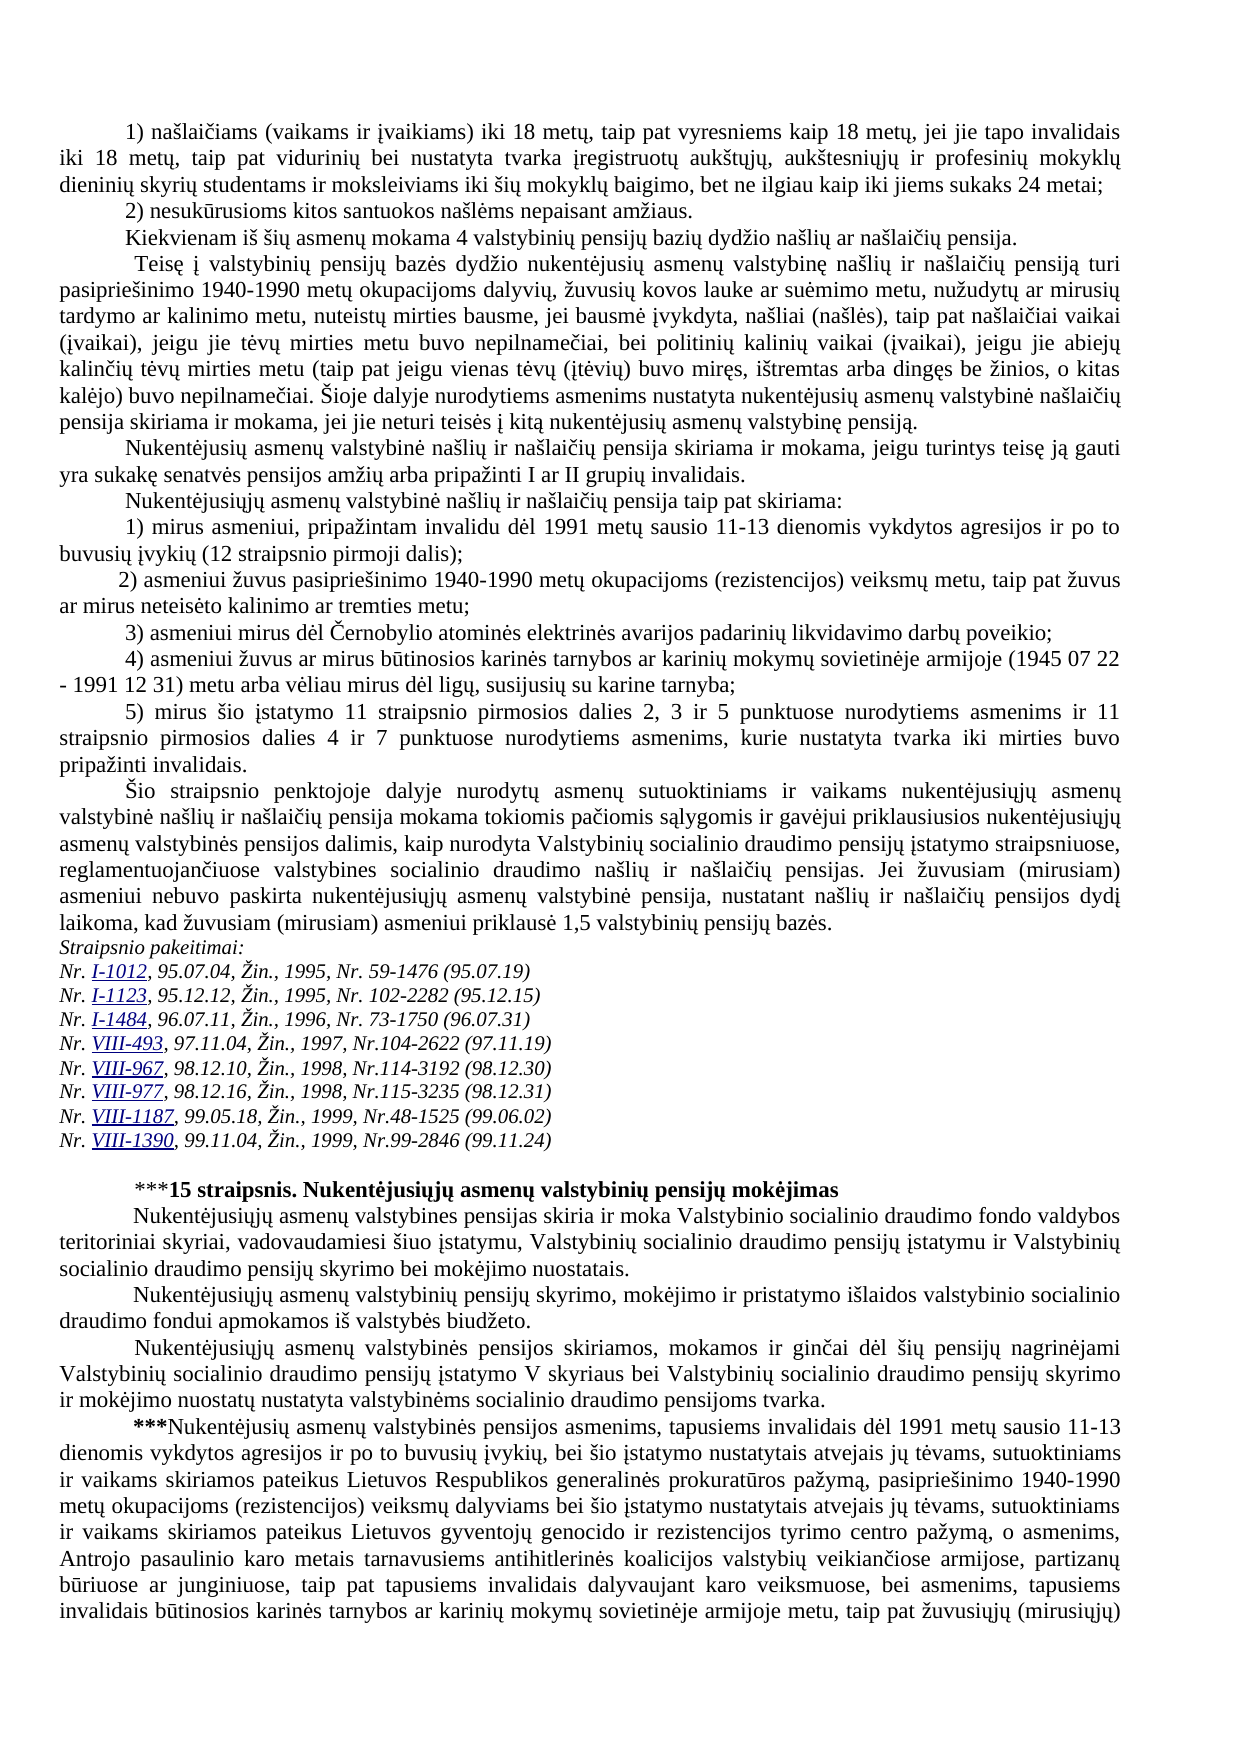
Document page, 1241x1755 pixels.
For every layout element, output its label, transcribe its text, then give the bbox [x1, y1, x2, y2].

text 2) asmeniui žuvus pasipriešinimo 1940-1990 metų okupacijoms (rezistencijos) veiksmų metu, taip pat žuvus ar mirus neteisėto kalinimo ar tremties metu; [59, 566, 1122, 619]
text Kiekvienam iš šių asmenų mokama 4 valstybinių pensijų bazių dydžio našlių ar našlaičių pensija. [59, 223, 1122, 250]
text 5) mirus šio įstatymo 11 straipsnio pirmosios dalies 2, 3 ir 5 punktuose nurodytiems asmenims ir 11 straipsnio pirmosios dalies 4 ir 7 punktuose nurodytiems asmenims, kurie nustatyta tvarka iki mirties buvo pripažinti invalidais. [59, 698, 1122, 777]
text Straipsnio pakeitimai: [59, 935, 1122, 959]
text Nukentėjusiųjų asmenų valstybinių pensijų skyrimo, mokėjimo ir pristatymo išlaidos valstybinio socialinio draudimo fondui apmokamos iš valstybės biudžeto. [59, 1281, 1122, 1334]
text Nr. I-1123, 95.12.12, Žin., 1995, Nr. 102-2282 (95.12.15) [59, 983, 1122, 1007]
text Nukentėjusiųjų asmenų valstybines pensijas skiria ir moka Valstybinio socialinio draudimo fondo valdybos teritoriniai skyriai, vadovaudamiesi šiuo įstatymu, Valstybinių socialinio draudimo pensijų įstatymu ir Valstybinių socialinio draudimo pensijų skyrimo bei mokėjimo nuostatais. [59, 1202, 1122, 1281]
text Nr. VIII-493, 97.11.04, Žin., 1997, Nr.104-2622 (97.11.19) [59, 1031, 1122, 1055]
text Šio straipsnio penktojoje dalyje nurodytų asmenų sutuoktiniams ir vaikams nukentėjusiųjų asmenų valstybinė našlių ir našlaičių pensija mokama tokiomis pačiomis sąlygomis ir gavėjui priklausiusios nukentėjusiųjų asmenų valstybinės pensijos dalimis, kaip nurodyta Valstybinių socialinio draudimo pensijų įstatymo straipsniuose, reglamentuojančiuose valstybines socialinio draudimo našlių ir našlaičių pensijas. Jei žuvusiam (mirusiam) asmeniui nebuvo paskirta nukentėjusiųjų asmenų valstybinė pensija, nustatant našlių ir našlaičių pensijos dydį laikoma, kad žuvusiam (mirusiam) asmeniui priklausė 1,5 valstybinių pensijų bazės. [59, 777, 1122, 935]
text ***15 straipsnis. Nukentėjusiųjų asmenų valstybinių pensijų mokėjimas [59, 1176, 1122, 1202]
text Nukentėjusių asmenų valstybinė našlių ir našlaičių pensija skiriama ir mokama, jeigu turintys teisę ją gauti yra sukakę senatvės pensijos amžių arba pripažinti I ar II grupių invalidais. [59, 434, 1122, 487]
text Nr. I-1484, 96.07.11, Žin., 1996, Nr. 73-1750 (96.07.31) [59, 1007, 1122, 1031]
text 2) nesukūrusioms kitos santuokos našlėms nepaisant amžiaus. [59, 197, 1122, 223]
text Nr. I-1012, 95.07.04, Žin., 1995, Nr. 59-1476 (95.07.19) [59, 959, 1122, 983]
text 3) asmeniui mirus dėl Černobylio atominės elektrinės avarijos padarinių likvidavimo darbų poveikio; [59, 619, 1122, 645]
text Nukentėjusiųjų asmenų valstybinė našlių ir našlaičių pensija taip pat skiriama: [59, 487, 1122, 513]
text 1) mirus asmeniui, pripažintam invalidu dėl 1991 metų sausio 11-13 dienomis vykdytos agresijos ir po to buvusių įvykių (12 straipsnio pirmoji dalis); [59, 513, 1122, 566]
text Nr. VIII-1187, 99.05.18, Žin., 1999, Nr.48-1525 (99.06.02) [59, 1103, 1122, 1128]
text Nr. VIII-1390, 99.11.04, Žin., 1999, Nr.99-2846 (99.11.24) [59, 1128, 1122, 1152]
text Teisę į valstybinių pensijų bazės dydžio nukentėjusių asmenų valstybinę našlių ir našlaičių pensiją turi pasipriešinimo 1940-1990 metų okupacijoms dalyvių, žuvusių kovos lauke ar suėmimo metu, nužudytų ar mirusių tardymo ar kalinimo metu, nuteistų mirties bausme, jei bausmė įvykdyta, našliai (našlės), taip pat našlaičiai vaikai (įvaikai), jeigu jie tėvų mirties metu buvo nepilnamečiai, bei politinių kalinių vaikai (įvaikai), jeigu jie abiejų kalinčių tėvų mirties metu (taip pat jeigu vienas tėvų (įtėvių) buvo miręs, ištremtas arba dingęs be žinios, o kitas kalėjo) buvo nepilnamečiai. Šioje dalyje nurodytiems asmenims nustatyta nukentėjusių asmenų valstybinė našlaičių pensija skiriama ir mokama, jei jie neturi teisės į kitą nukentėjusių asmenų valstybinę pensiją. [59, 250, 1122, 434]
text Nr. VIII-977, 98.12.16, Žin., 1998, Nr.115-3235 (98.12.31) [59, 1079, 1122, 1103]
text ***Nukentėjusių asmenų valstybinės pensijos asmenims, tapusiems invalidais dėl 1991 metų sausio 11-13 dienomis vykdytos agresijos ir po to buvusių įvykių, bei šio įstatymo nustatytais atvejais jų tėvams, sutuoktiniams ir vaikams skiriamos pateikus Lietuvos Respublikos generalinės prokuratūros pažymą, pasipriešinimo 1940-1990 metų okupacijoms (rezistencijos) veiksmų dalyviams bei šio įstatymo nustatytais atvejais jų tėvams, sutuoktiniams ir vaikams skiriamos pateikus Lietuvos gyventojų genocido ir rezistencijos tyrimo centro pažymą, o asmenims, Antrojo pasaulinio karo metais tarnavusiems antihitlerinės koalicijos valstybių veikiančiose armijose, partizanų būriuose ar junginiuose, taip pat tapusiems invalidais dalyvaujant karo veiksmuose, bei asmenims, tapusiems invalidais būtinosios karinės tarnybos ar karinių mokymų sovietinėje armijoje metu, taip pat žuvusiųjų (mirusiųjų) [59, 1413, 1122, 1624]
text Nr. VIII-967, 98.12.10, Žin., 1998, Nr.114-3192 (98.12.30) [59, 1055, 1122, 1079]
text 1) našlaičiams (vaikams ir įvaikiams) iki 18 metų, taip pat vyresniems kaip 18 metų, jei jie tapo invalidais iki 18 metų, taip pat vidurinių bei nustatyta tvarka įregistruotų aukštųjų, aukštesniųjų ir profesinių mokyklų dieninių skyrių studentams ir moksleiviams iki šių mokyklų baigimo, bet ne ilgiau kaip iki jiems sukaks 24 metai; [59, 118, 1122, 197]
text Nukentėjusiųjų asmenų valstybinės pensijos skiriamos, mokamos ir ginčai dėl šių pensijų nagrinėjami Valstybinių socialinio draudimo pensijų įstatymo V skyriaus bei Valstybinių socialinio draudimo pensijų skyrimo ir mokėjimo nuostatų nustatyta valstybinėms socialinio draudimo pensijoms tvarka. [59, 1334, 1122, 1413]
text 4) asmeniui žuvus ar mirus būtinosios karinės tarnybos ar karinių mokymų sovietinėje armijoje (1945 07 22 - 1991 12 31) metu arba vėliau mirus dėl ligų, susijusių su karine tarnyba; [59, 645, 1122, 698]
